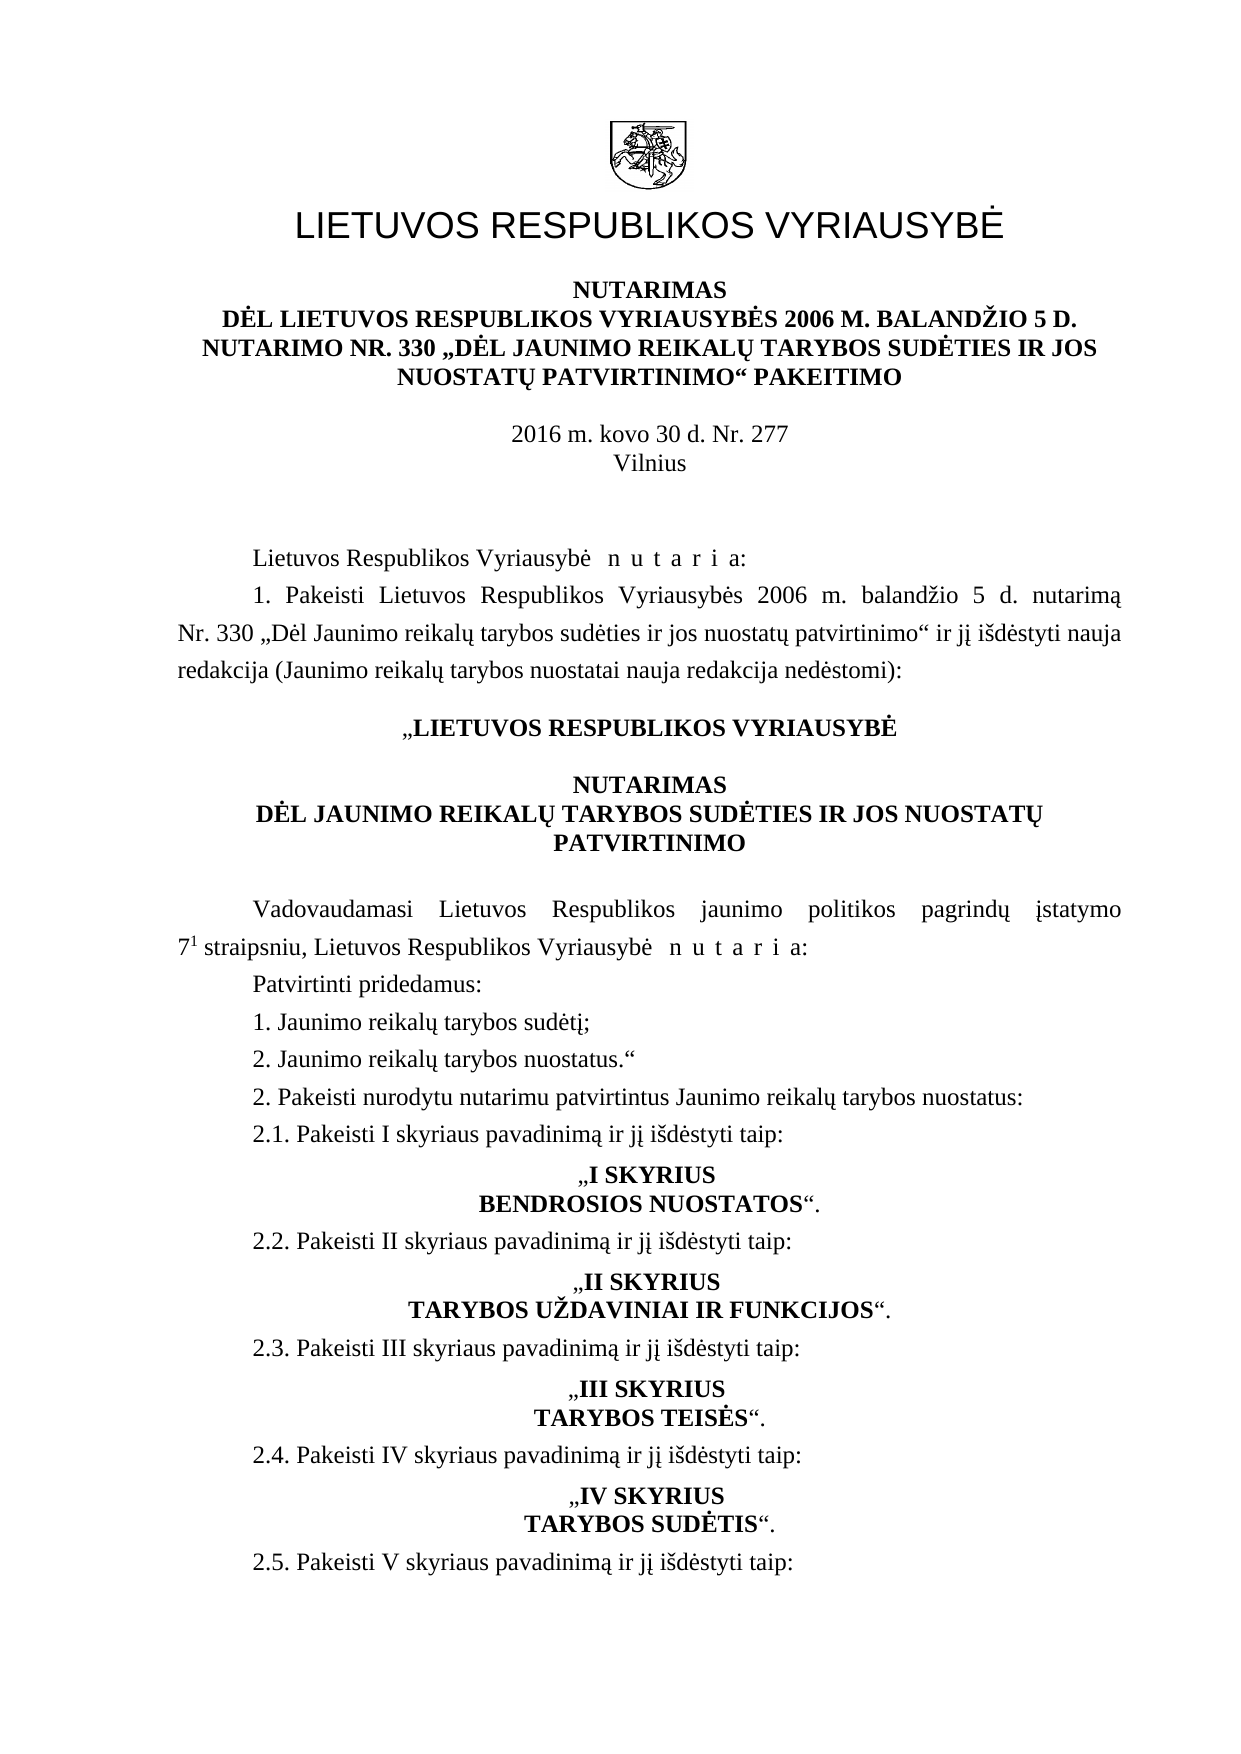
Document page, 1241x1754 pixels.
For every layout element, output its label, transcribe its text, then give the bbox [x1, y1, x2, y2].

text Vadovaudamasi Lietuvos Respublikos jaunimo politikos pagrindų įstatymo 71 straipsniu, Lietuvos Respublikos Vyriausybė nutaria: [177, 885, 1122, 960]
text 2.4. Pakeisti IV skyriaus pavadinimą ir jį išdėstyti taip: [177, 1431, 1122, 1469]
text Patvirtinti pridedamus: [177, 960, 1122, 998]
text 2. Pakeisti nurodytu nutarimu patvirtintus Jaunimo reikalų tarybos nuostatus: [177, 1073, 1122, 1110]
text 1. Pakeisti Lietuvos Respublikos Vyriausybės 2006 m. balandžio 5 d. nutarimą Nr. 330 „Dėl Jaunimo reikalų tarybos sudėties ir jos nuostatų patvirtinimo“ ir jį išdėstyti nauja redakcija (Jaunimo reikalų tarybos nuostatai nauja redakcija nedėstomi): [177, 572, 1122, 684]
text 1. Jaunimo reikalų tarybos sudėtį; [177, 998, 1122, 1035]
text TARYBOS UŽDAVINIAI IR FUNKCIJOS“. [177, 1296, 1122, 1324]
text „I SKYRIUS [177, 1160, 1122, 1189]
text Lietuvos Respublikos Vyriausybė nutaria: [177, 534, 1122, 572]
text „III SKYRIUS [177, 1374, 1122, 1403]
text nutarimas [177, 275, 1122, 304]
text Lietuvos Respublikos Vyriausybė [177, 203, 1122, 247]
text 2.1. Pakeisti I skyriaus pavadinimą ir jį išdėstyti taip: [177, 1110, 1122, 1148]
text 2.5. Pakeisti V skyriaus pavadinimą ir jį išdėstyti taip: [177, 1538, 1122, 1576]
text NUTARIMAS [177, 770, 1122, 799]
text DĖL JAUNIMO REIKALŲ TARYBOS SUDĖTIES IR JOS NUOSTATŲ PATVIRTINIMO [177, 799, 1122, 857]
text BENDROSIOS NUOSTATOS“. [177, 1189, 1122, 1217]
text „Lietuvos Respublikos Vyriausybė [177, 713, 1122, 742]
text TARYBOS TEISĖS“. [177, 1403, 1122, 1431]
text „IV SKYRIUS [177, 1481, 1122, 1509]
text 2.3. Pakeisti III skyriaus pavadinimą ir jį išdėstyti taip: [177, 1324, 1122, 1362]
text „II SKYRIUS [177, 1267, 1122, 1296]
text TARYBOS SUDĖTIS“. [177, 1509, 1122, 1538]
text 2016 m. kovo 30 d. Nr. 277 Vilnius [177, 419, 1122, 477]
text Dėl LIETUVOS RESPUBLIKOS VYRIAUSYBĖS 2006 M. BALANDŽIO 5 D. NUTARIMO NR. 330 „DĖL JAUNIMO REIKALŲ TARYBOS SUDĖTIES IR JOS NUOSTATŲ PATVIRTINIMO“ PAKEITIMO [177, 304, 1122, 390]
text 2. Jaunimo reikalų tarybos nuostatus.“ [177, 1035, 1122, 1073]
text 2.2. Pakeisti II skyriaus pavadinimą ir jį išdėstyti taip: [177, 1217, 1122, 1255]
